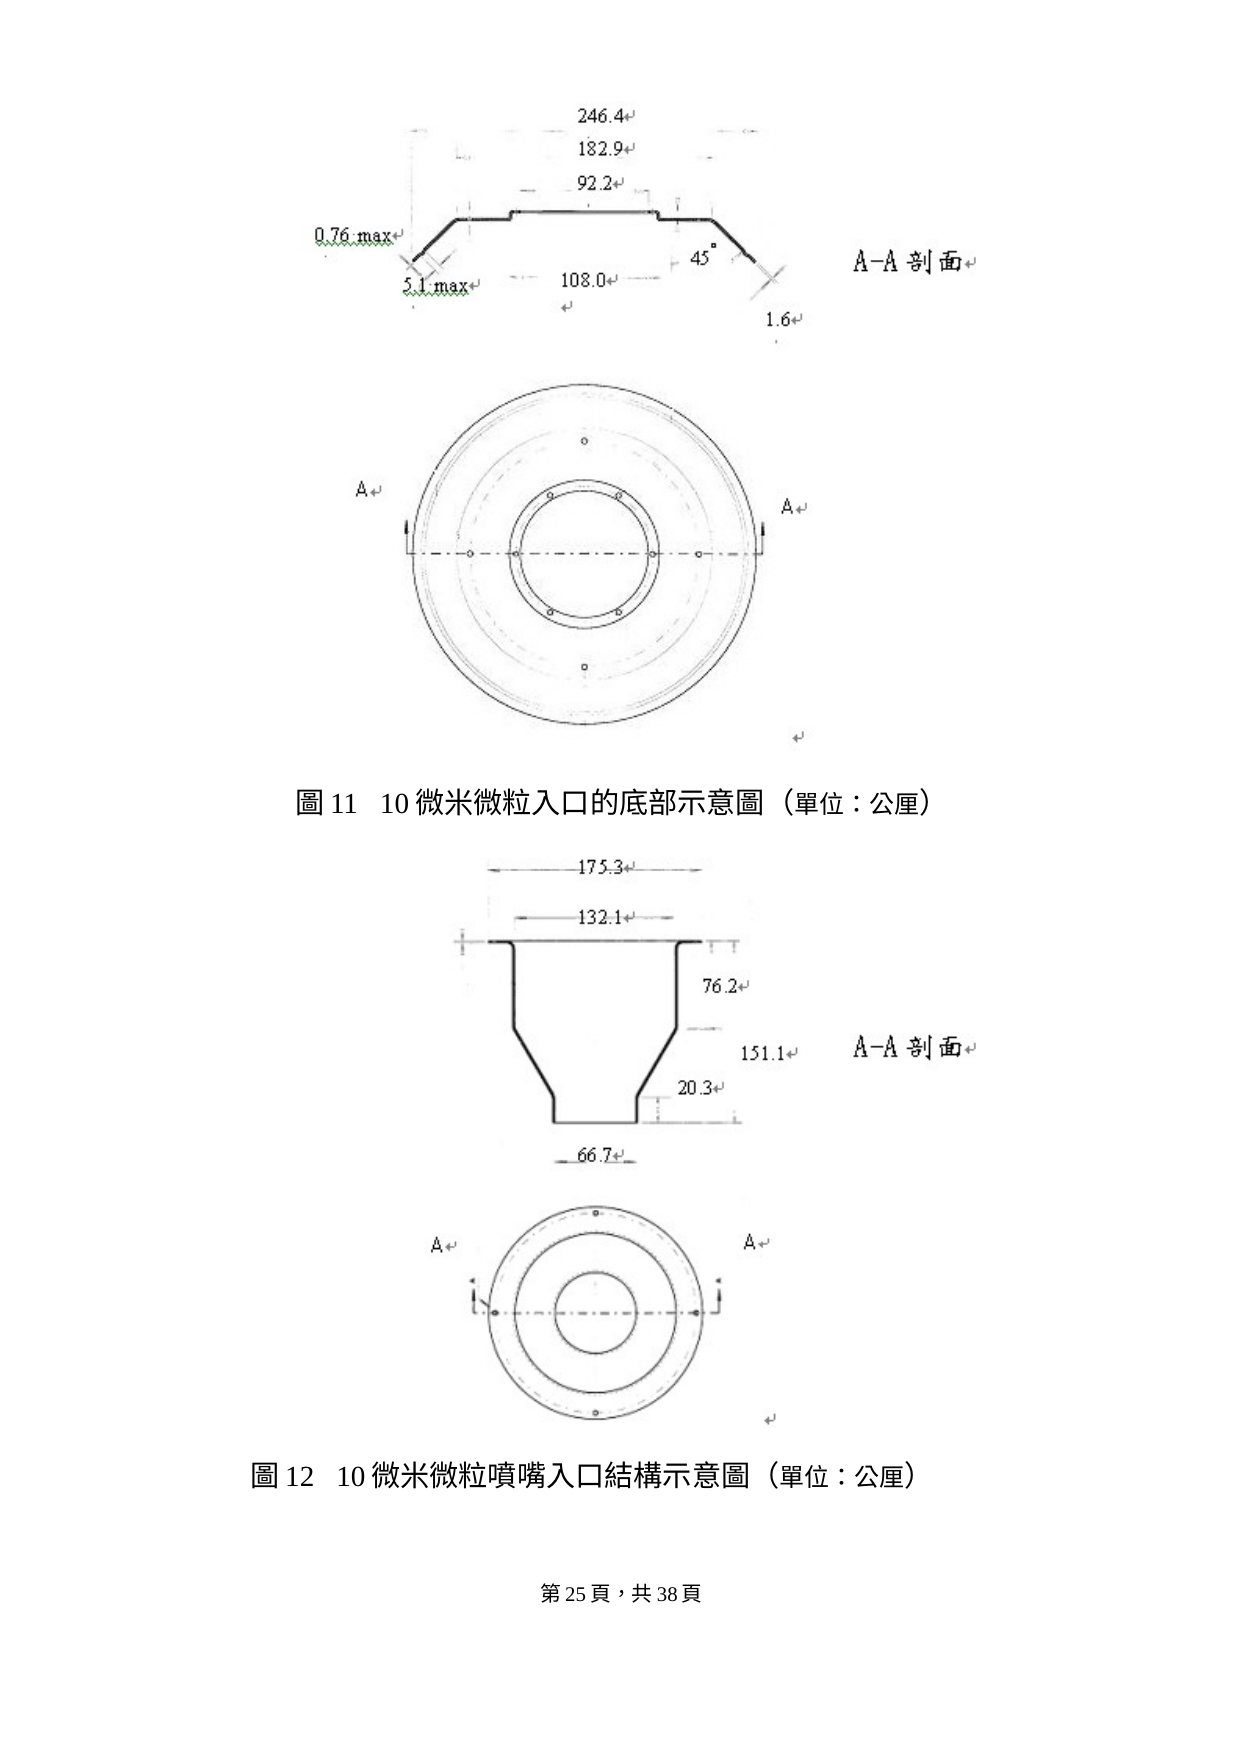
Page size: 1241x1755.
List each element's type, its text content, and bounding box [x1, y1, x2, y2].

text 圖11 10微米微粒入口的底部示意圖（單位：公厘） [150, 779, 1093, 822]
picture [250, 846, 989, 1428]
text 圖12 10微米微粒噴嘴入口結構示意圖（單位：公厘） [250, 1453, 1093, 1495]
picture [250, 101, 1001, 755]
